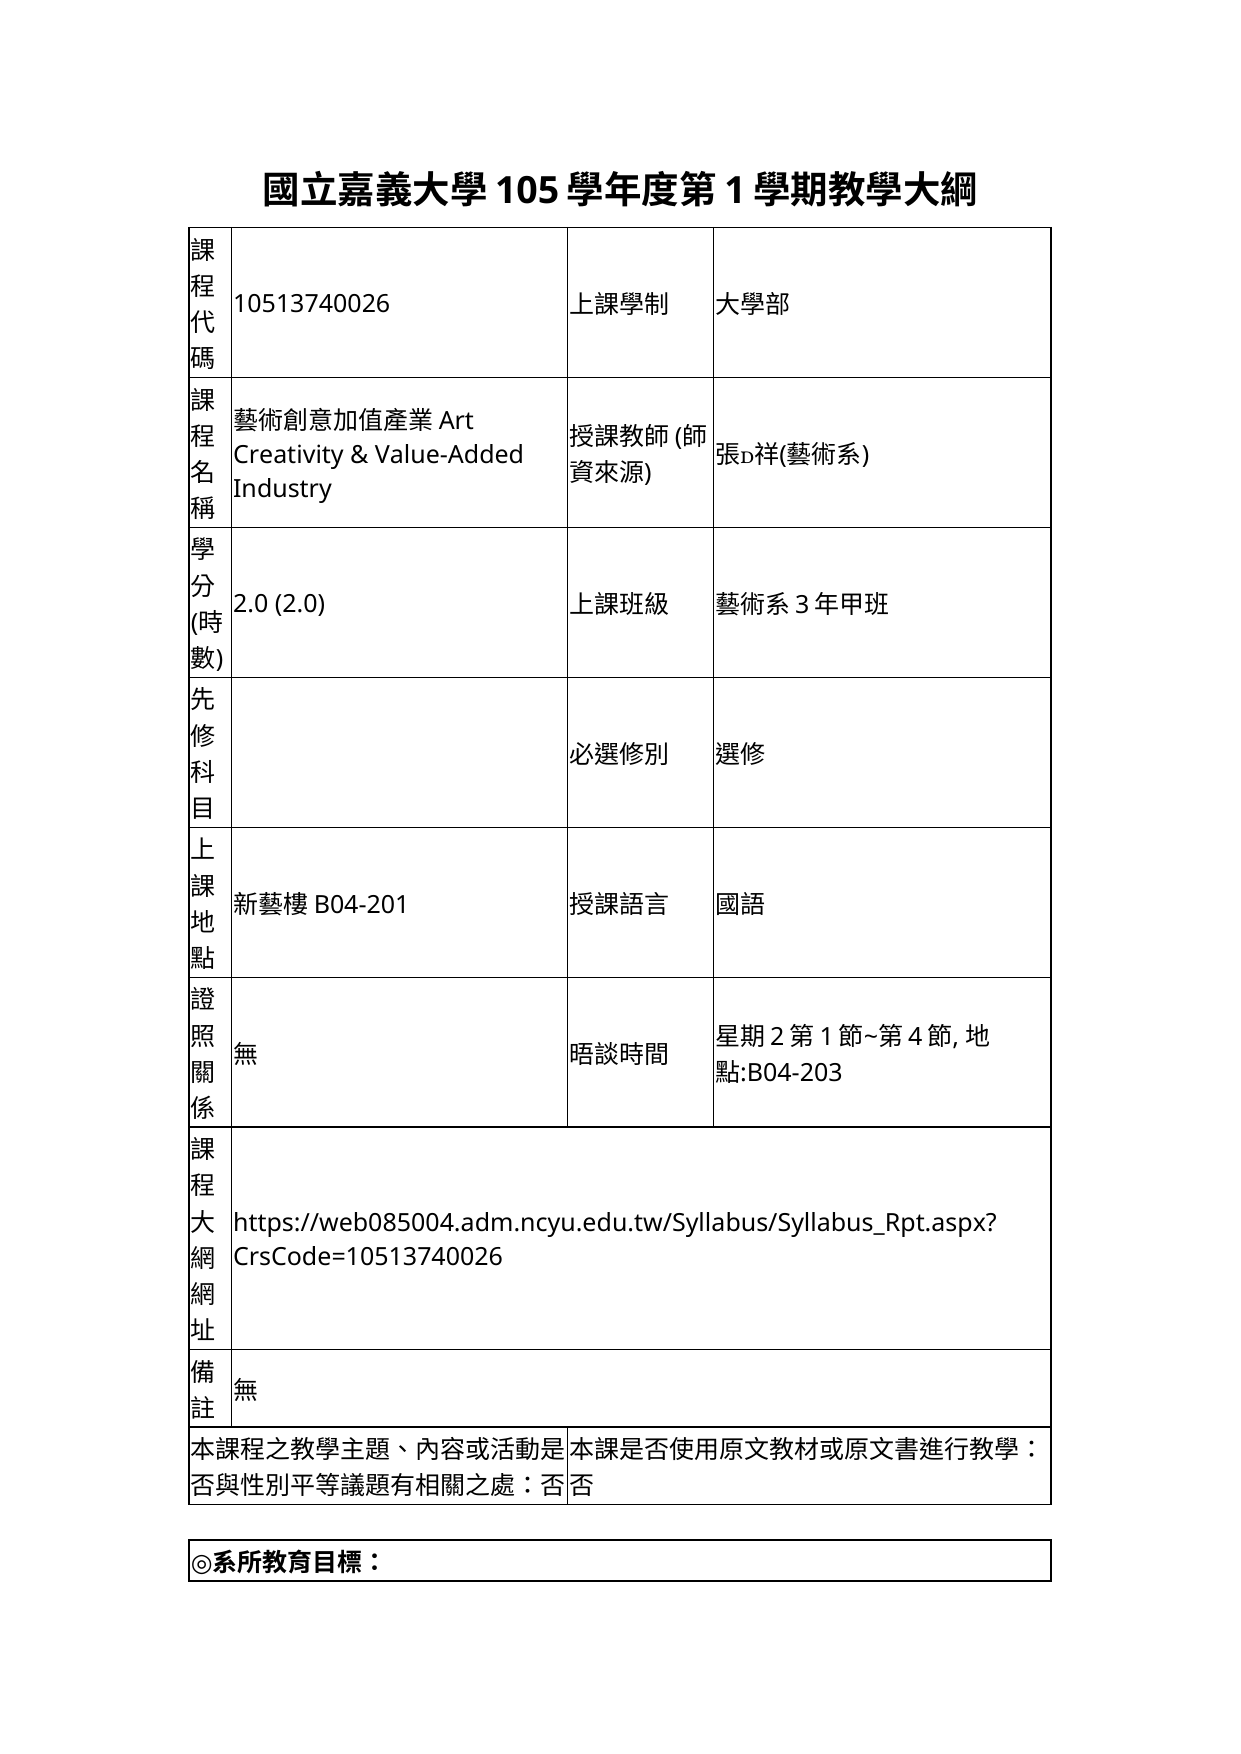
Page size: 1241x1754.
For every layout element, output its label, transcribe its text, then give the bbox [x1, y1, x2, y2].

table_cell 2.0 (2.0) [232, 528, 567, 677]
table_cell 證照關係 [190, 978, 231, 1126]
table_cell 本課是否使用原文教材或原文書進行教學：否 [568, 1428, 1050, 1503]
table_cell 晤談時間 [568, 978, 713, 1126]
table_cell 課程名稱 [190, 378, 231, 527]
table_cell 星期2第1節~第4節, 地點:B04-203 [714, 978, 1050, 1126]
table_cell 學分(時數) [190, 528, 231, 677]
table_cell 無 [232, 1350, 1050, 1426]
table_cell 藝術系3年甲班 [714, 528, 1050, 677]
table_cell 上課地點 [190, 828, 231, 976]
table_cell [232, 678, 567, 826]
table_header ◎系所教育目標： [190, 1541, 1050, 1580]
table_cell 藝術創意加值產業 Art Creativity & Value-Added Industry [232, 378, 567, 527]
subtitle 國立嘉義大學105學年度第1學期教學大綱 [187, 160, 1053, 215]
table_cell 授課教師 (師資來源) [568, 378, 713, 527]
table_header 10513740026 [232, 228, 567, 377]
table_cell 先修科目 [190, 678, 231, 826]
table_cell 本課程之教學主題、內容或活動是否與性別平等議題有相關之處：否 [190, 1428, 567, 1503]
table_header 上課學制 [568, 228, 713, 377]
table_cell 張祥(藝術系) [714, 378, 1050, 527]
table_cell https://web085004.adm.ncyu.edu.tw/Syllabus/Syllabus_Rpt.aspx?CrsCode=10513740026 [232, 1128, 1050, 1349]
table_cell 上課班級 [568, 528, 713, 677]
table_cell 選修 [714, 678, 1050, 826]
table_cell 備 註 [190, 1350, 231, 1426]
table_cell 必選修別 [568, 678, 713, 826]
table_header 課程代碼 [190, 228, 231, 377]
table_header [188, 225, 1053, 1584]
table_cell 新藝樓 B04-201 [232, 828, 567, 976]
table_cell 無 [232, 978, 567, 1126]
table_cell 課程大網網址 [190, 1128, 231, 1349]
table_header 大學部 [714, 228, 1050, 377]
table_cell 授課語言 [568, 828, 713, 976]
table_cell 國語 [714, 828, 1050, 976]
